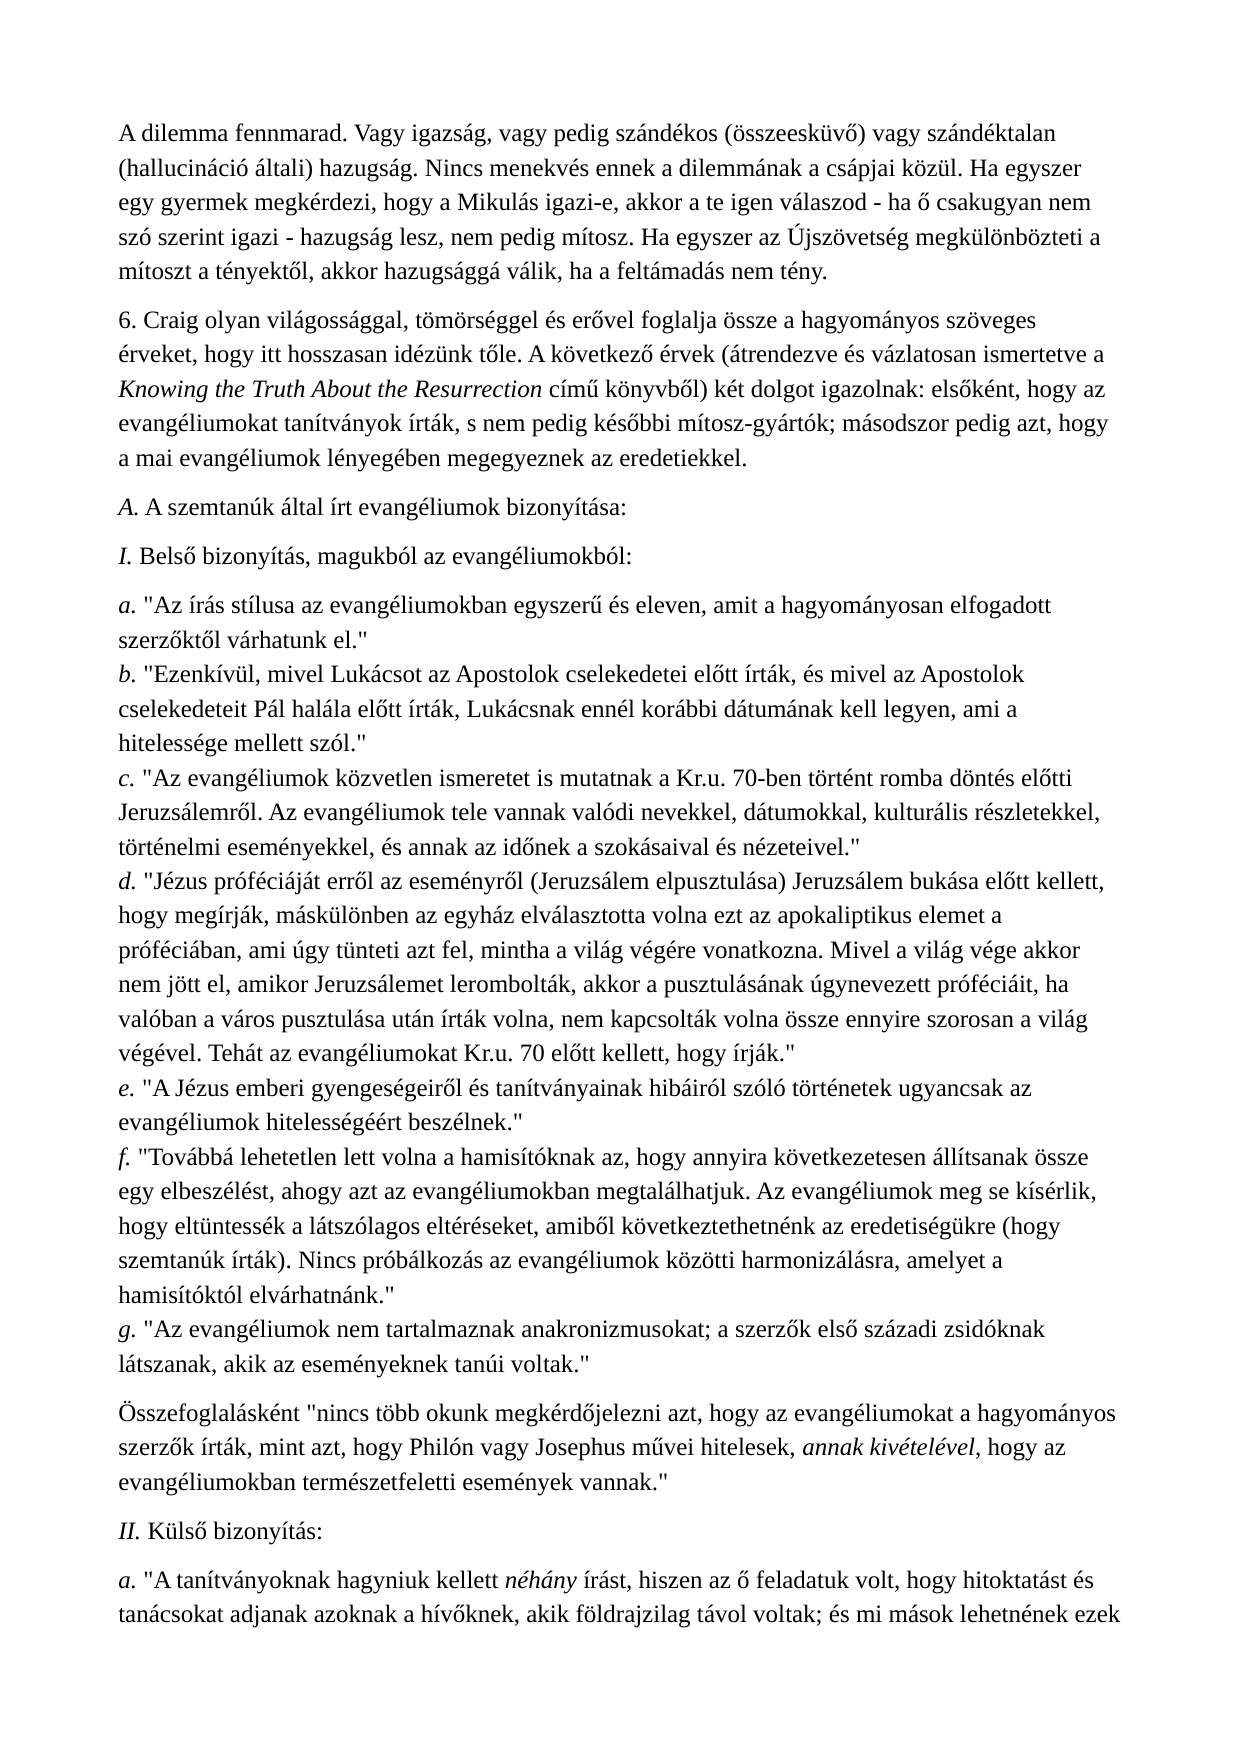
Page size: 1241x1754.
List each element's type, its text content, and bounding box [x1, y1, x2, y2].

text A dilemma fennmarad. Vagy igazság, vagy pedig szándékos (összeesküvő) vagy szándéktalan (hallucináció általi) hazugság. Nincs menekvés ennek a dilemmának a csápjai közül. Ha egyszer egy gyermek megkérdezi, hogy a Mikulás igazi-e, akkor a te igen válaszod - ha ő csakugyan nem szó szerint igazi - hazugság lesz, nem pedig mítosz. Ha egyszer az Újszövetség megkülönbözteti a mítoszt a tényektől, akkor hazugsággá válik, ha a feltámadás nem tény. [118, 118, 1122, 285]
text a. "Az írás stílusa az evangéliumokban egyszerű és eleven, amit a hagyományosan elfogadott szerzőktől várhatunk el." b. "Ezenkívül, mivel Lukácsot az Apostolok cselekedetei előtt írták, és mivel az Apostolok cselekedeteit Pál halála előtt írták, Lukácsnak ennél korábbi dátumának kell legyen, ami a hitelessége mellett szól." c. "Az evangéliumok közvetlen ismeretet is mutatnak a Kr.u. 70-ben történt romba döntés előtti Jeruzsálemről. Az evangéliumok tele vannak valódi nevekkel, dátumokkal, kulturális részletekkel, történelmi eseményekkel, és annak az időnek a szokásaival és nézeteivel." d. "Jézus próféciáját erről az eseményről (Jeruzsálem elpusztulása) Jeruzsálem bukása előtt kellett, hogy megírják, máskülönben az egyház elválasztotta volna ezt az apokaliptikus elemet a próféciában, ami úgy tünteti azt fel, mintha a világ végére vonatkozna. Mivel a világ vége akkor nem jött el, amikor Jeruzsálemet lerombolták, akkor a pusztulásának úgynevezett próféciáit, ha valóban a város pusztulása után írták volna, nem kapcsolták volna össze ennyire szorosan a világ végével. Tehát az evangéliumokat Kr.u. 70 előtt kellett, hogy írják." e. "A Jézus emberi gyengeségeiről és tanítványainak hibáiról szóló történetek ugyancsak az evangéliumok hitelességéért beszélnek." f. "Továbbá lehetetlen lett volna a hamisítóknak az, hogy annyira következetesen állítsanak össze egy elbeszélést, ahogy azt az evangéliumokban megtalálhatjuk. Az evangéliumok meg se kísérlik, hogy eltüntessék a látszólagos eltéréseket, amiből következtethetnénk az eredetiségükre (hogy szemtanúk írták). Nincs próbálkozás az evangéliumok közötti harmonizálásra, amelyet a hamisítóktól elvárhatnánk." g. "Az evangéliumok nem tartalmaznak anakronizmusokat; a szerzők első századi zsidóknak látszanak, akik az eseményeknek tanúi voltak." [118, 590, 1122, 1377]
text 6. Craig olyan világossággal, tömörséggel és erővel foglalja össze a hagyományos szöveges érveket, hogy itt hosszasan idézünk tőle. A következő érvek (átrendezve és vázlatosan ismertetve a Knowing the Truth About the Resurrection című könyvből) két dolgot igazolnak: elsőként, hogy az evangéliumokat tanítványok írták, s nem pedig későbbi mítosz-gyártók; másodszor pedig azt, hogy a mai evangéliumok lényegében megegyeznek az eredetiekkel. [118, 305, 1122, 472]
text I. Belső bizonyítás, magukból az evangéliumokból: [118, 541, 1122, 570]
text II. Külső bizonyítás: [118, 1516, 1122, 1544]
text Összefoglalásként "nincs több okunk megkérdőjelezni azt, hogy az evangéliumokat a hagyományos szerzők írták, mint azt, hogy Philón vagy Josephus művei hitelesek, annak kivételével, hogy az evangéliumokban természetfeletti események vannak." [118, 1398, 1122, 1496]
text a. "A tanítványoknak hagyniuk kellett néhány írást, hiszen az ő feladatuk volt, hogy hitoktatást és tanácsokat adjanak azoknak a hívőknek, akik földrajzilag távol voltak; és mi mások lehetnének ezek [118, 1565, 1122, 1628]
text A. A szemtanúk által írt evangéliumok bizonyítása: [118, 492, 1122, 521]
